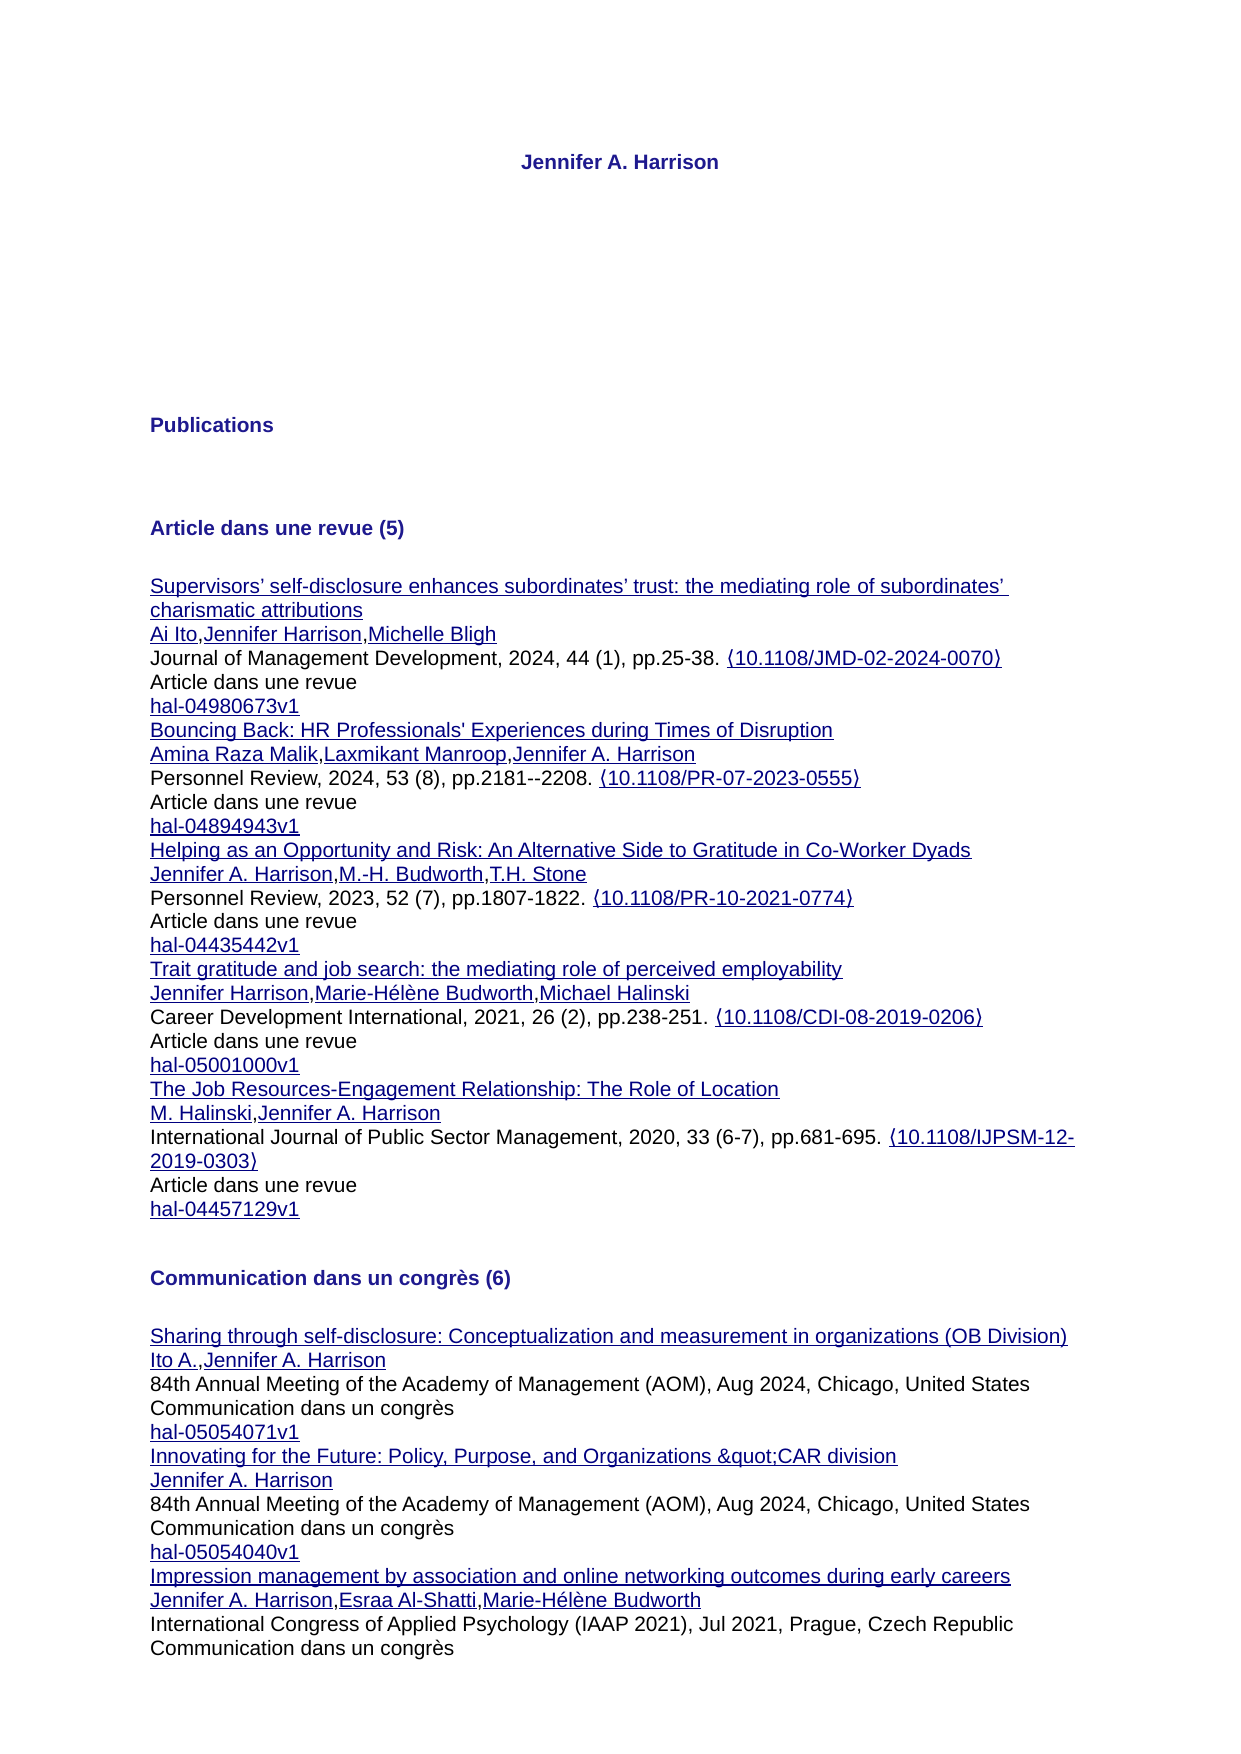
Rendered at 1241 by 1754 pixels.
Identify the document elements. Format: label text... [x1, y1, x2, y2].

table_cell Helping as an Opportunity and Risk: An Alternative Side to Gratitude in Co-Worker Dyads Jennifer A. Harrison,M.-H. Budworth,T.H. Stone Personnel Review, 2023, 52 (7), pp.1807-1822. ⟨10.1108/PR-10-2021-0774⟩ Article dans une revue hal-04435442v1 [150, 838, 1090, 957]
subtitle Publications [150, 412, 1090, 436]
table_header Sharing through self-disclosure: Conceptualization and measurement in organizations (OB Division) Ito A.,Jennifer A. Harrison 84th Annual Meeting of the Academy of Management (AOM), Aug 2024, Chicago, United States Communication dans un congrès hal-05054071v1 [150, 1324, 1090, 1444]
subtitle Communication dans un congrès (6) [150, 1266, 1090, 1289]
table_cell Bouncing Back: HR Professionals' Experiences during Times of Disruption Amina Raza Malik,Laxmikant Manroop,Jennifer A. Harrison Personnel Review, 2024, 53 (8), pp.2181--2208. ⟨10.1108/PR-07-2023-0555⟩ Article dans une revue hal-04894943v1 [150, 718, 1090, 837]
table_header Supervisors’ self-disclosure enhances subordinates’ trust: the mediating role of subordinates’ charismatic attributions Ai Ito,Jennifer Harrison,Michelle Bligh Journal of Management Development, 2024, 44 (1), pp.25-38. ⟨10.1108/JMD-02-2024-0070⟩ Article dans une revue hal-04980673v1 [150, 574, 1090, 718]
subtitle Article dans une revue (5) [150, 516, 1090, 539]
subtitle Jennifer A. Harrison [150, 150, 1090, 174]
table_cell The Job Resources-Engagement Relationship: The Role of Location M. Halinski,Jennifer A. Harrison International Journal of Public Sector Management, 2020, 33 (6-7), pp.681-695. ⟨10.1108/IJPSM-12-2019-0303⟩ Article dans une revue hal-04457129v1 [150, 1077, 1090, 1221]
table_cell Innovating for the Future: Policy, Purpose, and Organizations &quot;CAR division Jennifer A. Harrison 84th Annual Meeting of the Academy of Management (AOM), Aug 2024, Chicago, United States Communication dans un congrès hal-05054040v1 [150, 1444, 1090, 1563]
table_cell Trait gratitude and job search: the mediating role of perceived employability Jennifer Harrison,Marie-Hélène Budworth,Michael Halinski Career Development International, 2021, 26 (2), pp.238-251. ⟨10.1108/CDI-08-2019-0206⟩ Article dans une revue hal-05001000v1 [150, 957, 1090, 1077]
table_cell Impression management by association and online networking outcomes during early careers Jennifer A. Harrison,Esraa Al-Shatti,Marie-Hélène Budworth International Congress of Applied Psychology (IAAP 2021), Jul 2021, Prague, Czech Republic Communication dans un congrès [150, 1564, 1090, 1659]
